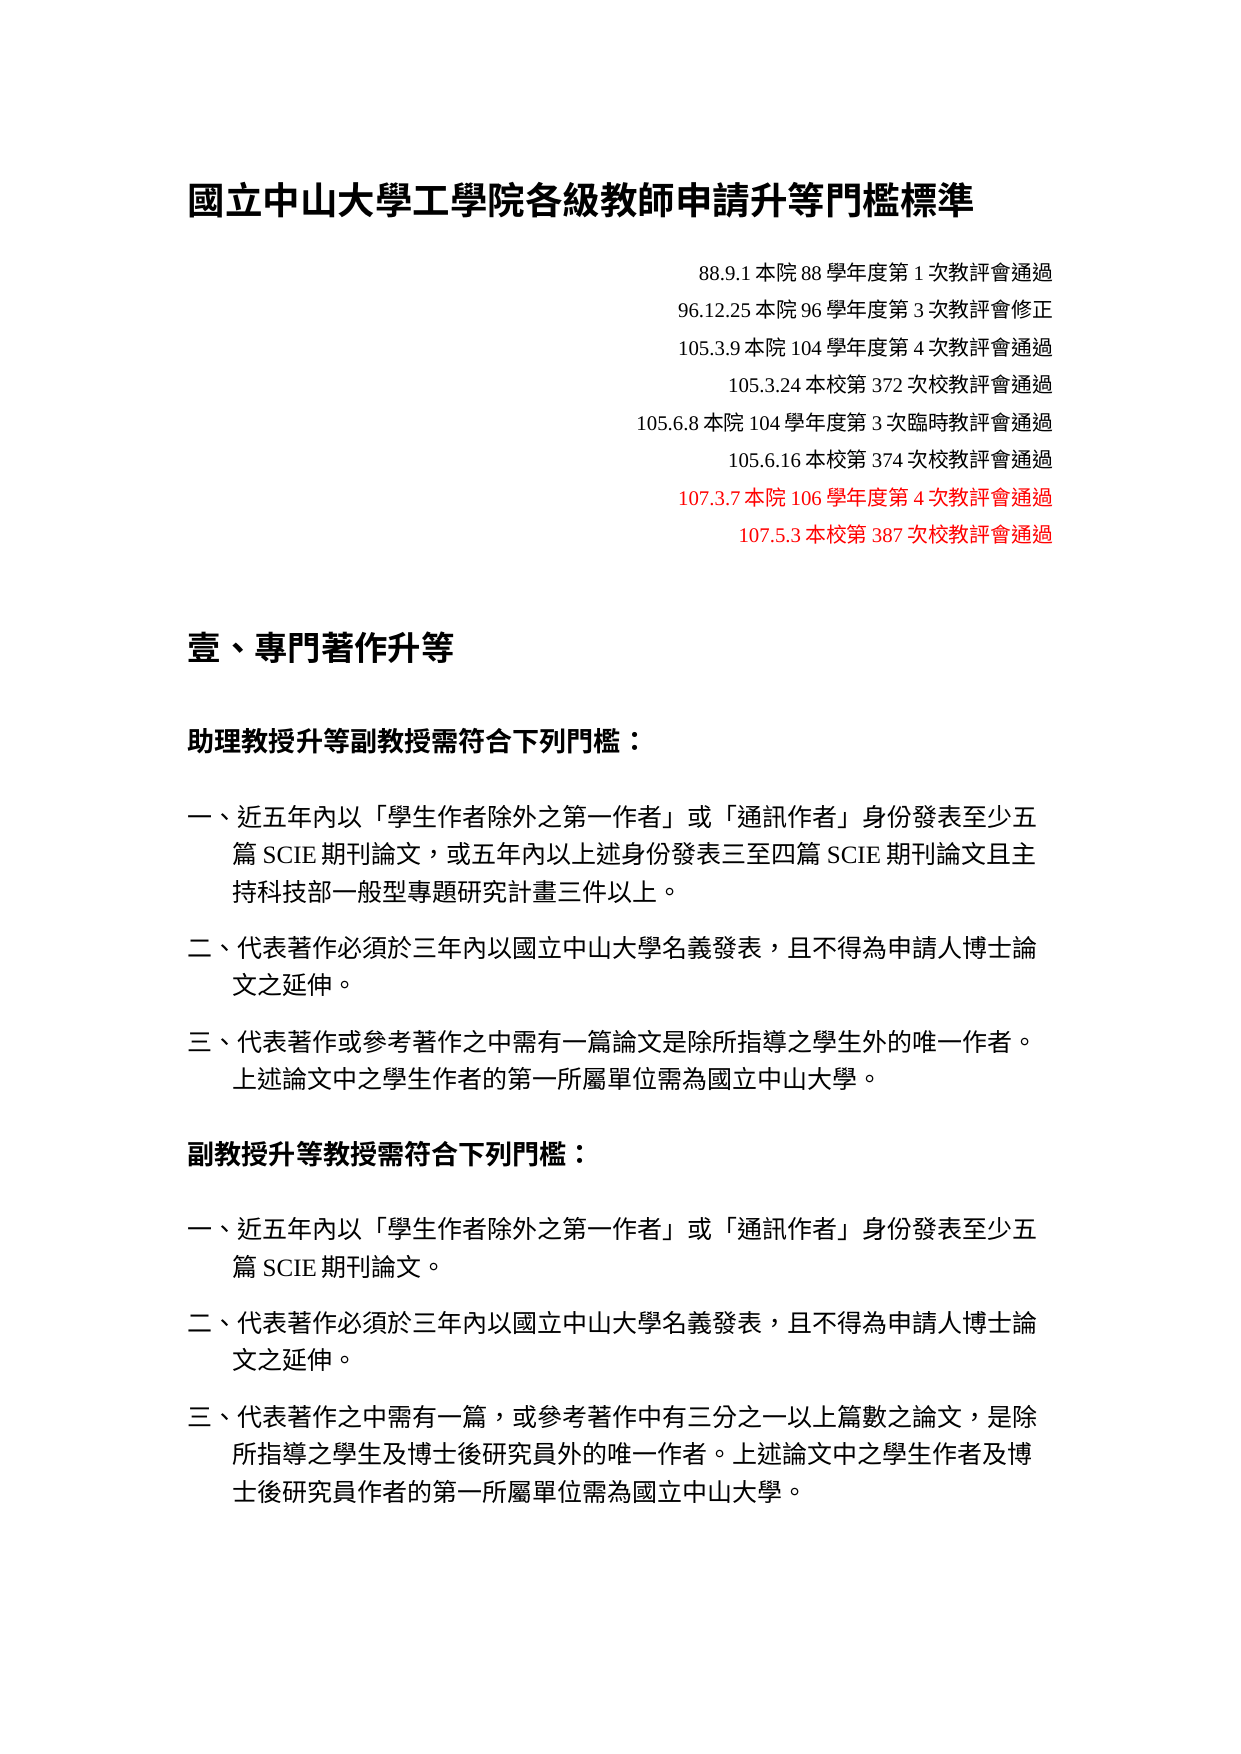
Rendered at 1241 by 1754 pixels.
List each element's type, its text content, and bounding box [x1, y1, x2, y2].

text 107.5.3本校第387次校教評會通過 [187, 509, 1053, 546]
text 107.3.7本院106學年度第4次教評會通過 [187, 471, 1053, 509]
text 96.12.25本院96學年度第3次教評會修正 [187, 284, 1053, 321]
text 88.9.1本院88學年度第1次教評會通過 [187, 246, 1053, 284]
text 一、近五年內以「學生作者除外之第一作者」或「通訊作者」身份發表至少五篇SCIE期刊論文，或五年內以上述身份發表三至四篇SCIE期刊論文且主持科技部一般型專題研究計畫三件以上。 [187, 790, 1053, 903]
text 三、代表著作之中需有一篇，或參考著作中有三分之一以上篇數之論文，是除所指導之學生及博士後研究員外的唯一作者。上述論文中之學生作者及博士後研究員作者的第一所屬單位需為國立中山大學。 [187, 1390, 1053, 1503]
text 副教授升等教授需符合下列門檻： [187, 1109, 1053, 1184]
text 壹、專門著作升等 [187, 603, 1053, 678]
text 一、近五年內以「學生作者除外之第一作者」或「通訊作者」身份發表至少五篇SCIE期刊論文。 [187, 1203, 1053, 1278]
text 105.3.24本校第372次校教評會通過 [187, 359, 1053, 396]
text 105.6.8本院104學年度第3次臨時教評會通過 [187, 396, 1053, 434]
text 國立中山大學工學院各級教師申請升等門檻標準 [187, 171, 1053, 226]
text 二、代表著作必須於三年內以國立中山大學名義發表，且不得為申請人博士論文之延伸。 [187, 921, 1053, 996]
text 二、代表著作必須於三年內以國立中山大學名義發表，且不得為申請人博士論文之延伸。 [187, 1296, 1053, 1371]
text 三、代表著作或參考著作之中需有一篇論文是除所指導之學生外的唯一作者。上述論文中之學生作者的第一所屬單位需為國立中山大學。 [187, 1015, 1053, 1090]
text 助理教授升等副教授需符合下列門檻： [187, 696, 1053, 771]
text 105.3.9本院104學年度第4次教評會通過 [187, 321, 1053, 359]
text 105.6.16本校第374次校教評會通過 [187, 434, 1053, 471]
